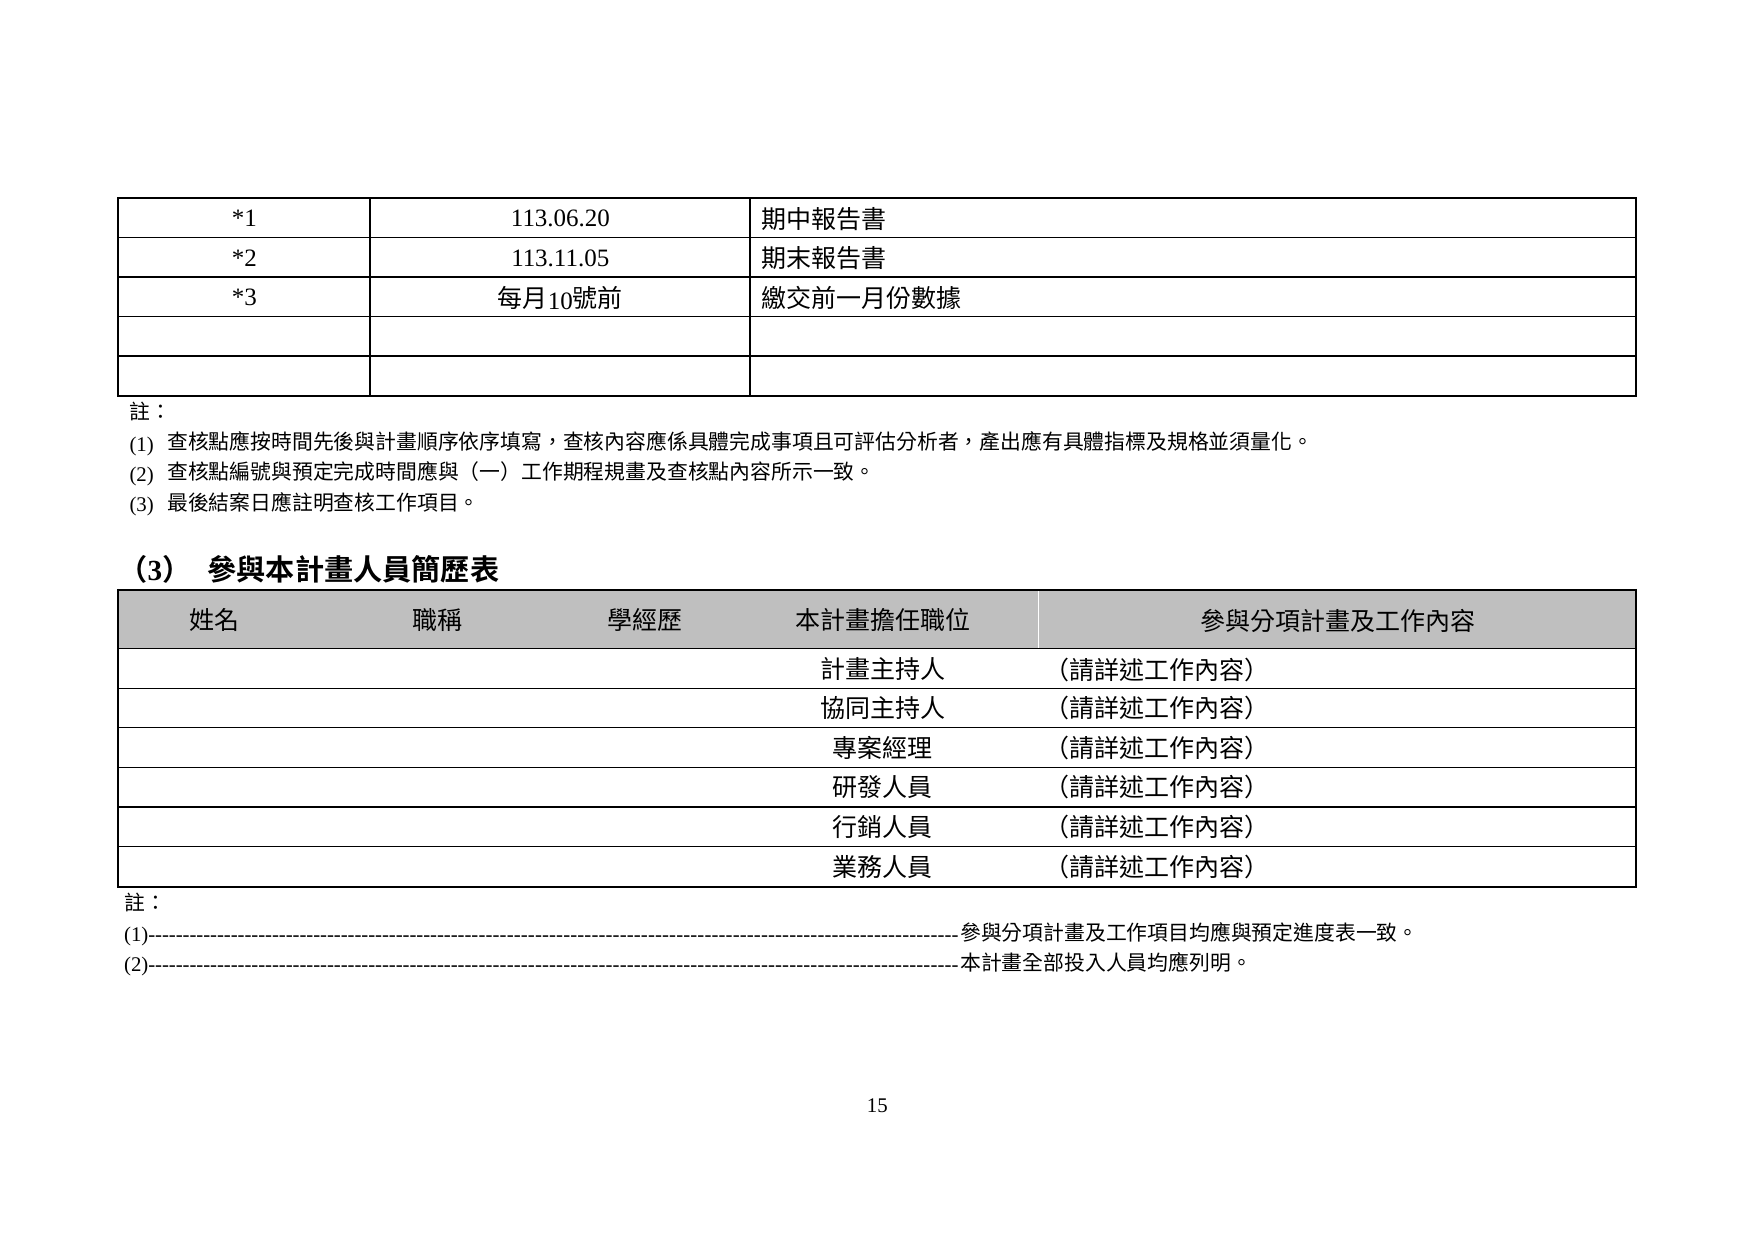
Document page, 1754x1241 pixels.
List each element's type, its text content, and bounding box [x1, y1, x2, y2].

table_cell [371, 357, 749, 395]
table_cell [563, 768, 726, 806]
table_cell [311, 847, 563, 886]
table_cell [311, 689, 563, 727]
table_cell [311, 728, 563, 767]
table_cell 期中報告書 [751, 199, 1635, 237]
table_cell 繳交前一月份數據 [751, 278, 1635, 316]
table_cell [119, 649, 311, 688]
table_cell [311, 649, 563, 688]
table_cell 113.06.20 [371, 199, 749, 237]
table_cell 行銷人員 [726, 808, 1038, 846]
table_cell 113.11.05 [371, 238, 749, 276]
table_cell [563, 689, 726, 727]
table_cell *1 [119, 199, 369, 237]
table_cell [563, 649, 726, 688]
table_header 姓名 [119, 591, 311, 648]
table_cell 計畫主持人 [726, 649, 1038, 688]
table_cell （請詳述工作內容） [1039, 649, 1635, 688]
table_cell 專案經理 [726, 728, 1038, 767]
table_cell *3 [119, 278, 369, 316]
table_cell （請詳述工作內容） [1039, 768, 1635, 806]
table_cell [119, 768, 311, 806]
table_header 學經歷 [563, 591, 726, 648]
table_cell [371, 317, 749, 355]
table_cell [119, 689, 311, 727]
table_cell （請詳述工作內容） [1039, 689, 1635, 727]
table_cell [119, 317, 369, 355]
table_cell （請詳述工作內容） [1039, 728, 1635, 767]
table_cell [563, 728, 726, 767]
table_header 本計畫擔任職位 [726, 591, 1038, 648]
table_cell 期末報告書 [751, 238, 1635, 276]
list 參與本計畫人員簡歷表 [118, 526, 1636, 589]
table_cell 每月10號前 [371, 278, 749, 316]
table_header 職稱 [311, 591, 563, 648]
table_cell [751, 357, 1635, 395]
table_cell [119, 728, 311, 767]
table_cell 業務人員 [726, 847, 1038, 886]
table_header 參與分項計畫及工作內容 [1039, 591, 1635, 648]
table_cell （請詳述工作內容） [1039, 808, 1635, 846]
table_cell [563, 808, 726, 846]
table_cell [119, 808, 311, 846]
table_cell 註： 參與分項計畫及工作項目均應與預定進度表一致。 本計畫全部投入人員均應列明。 [118, 888, 1636, 976]
table_cell [563, 847, 726, 886]
table_cell *2 [119, 238, 369, 276]
table_cell [119, 847, 311, 886]
table_cell 研發人員 [726, 768, 1038, 806]
table_cell [751, 317, 1635, 355]
table_cell [311, 808, 563, 846]
table_cell 協同主持人 [726, 689, 1038, 727]
table_cell [119, 357, 369, 395]
table_cell （請詳述工作內容） [1039, 847, 1635, 886]
table_cell 註： 查核點應按時間先後與計畫順序依序填寫，查核內容應係具體完成事項且可評估分析者，產出應有具體指標及規格並須量化。 查核點編號與預定完成時間應與（一）工作期程規畫及查核點內容所示一致。 最後結案日應註明查核工作項目。 [118, 397, 1636, 516]
table_cell [311, 768, 563, 806]
